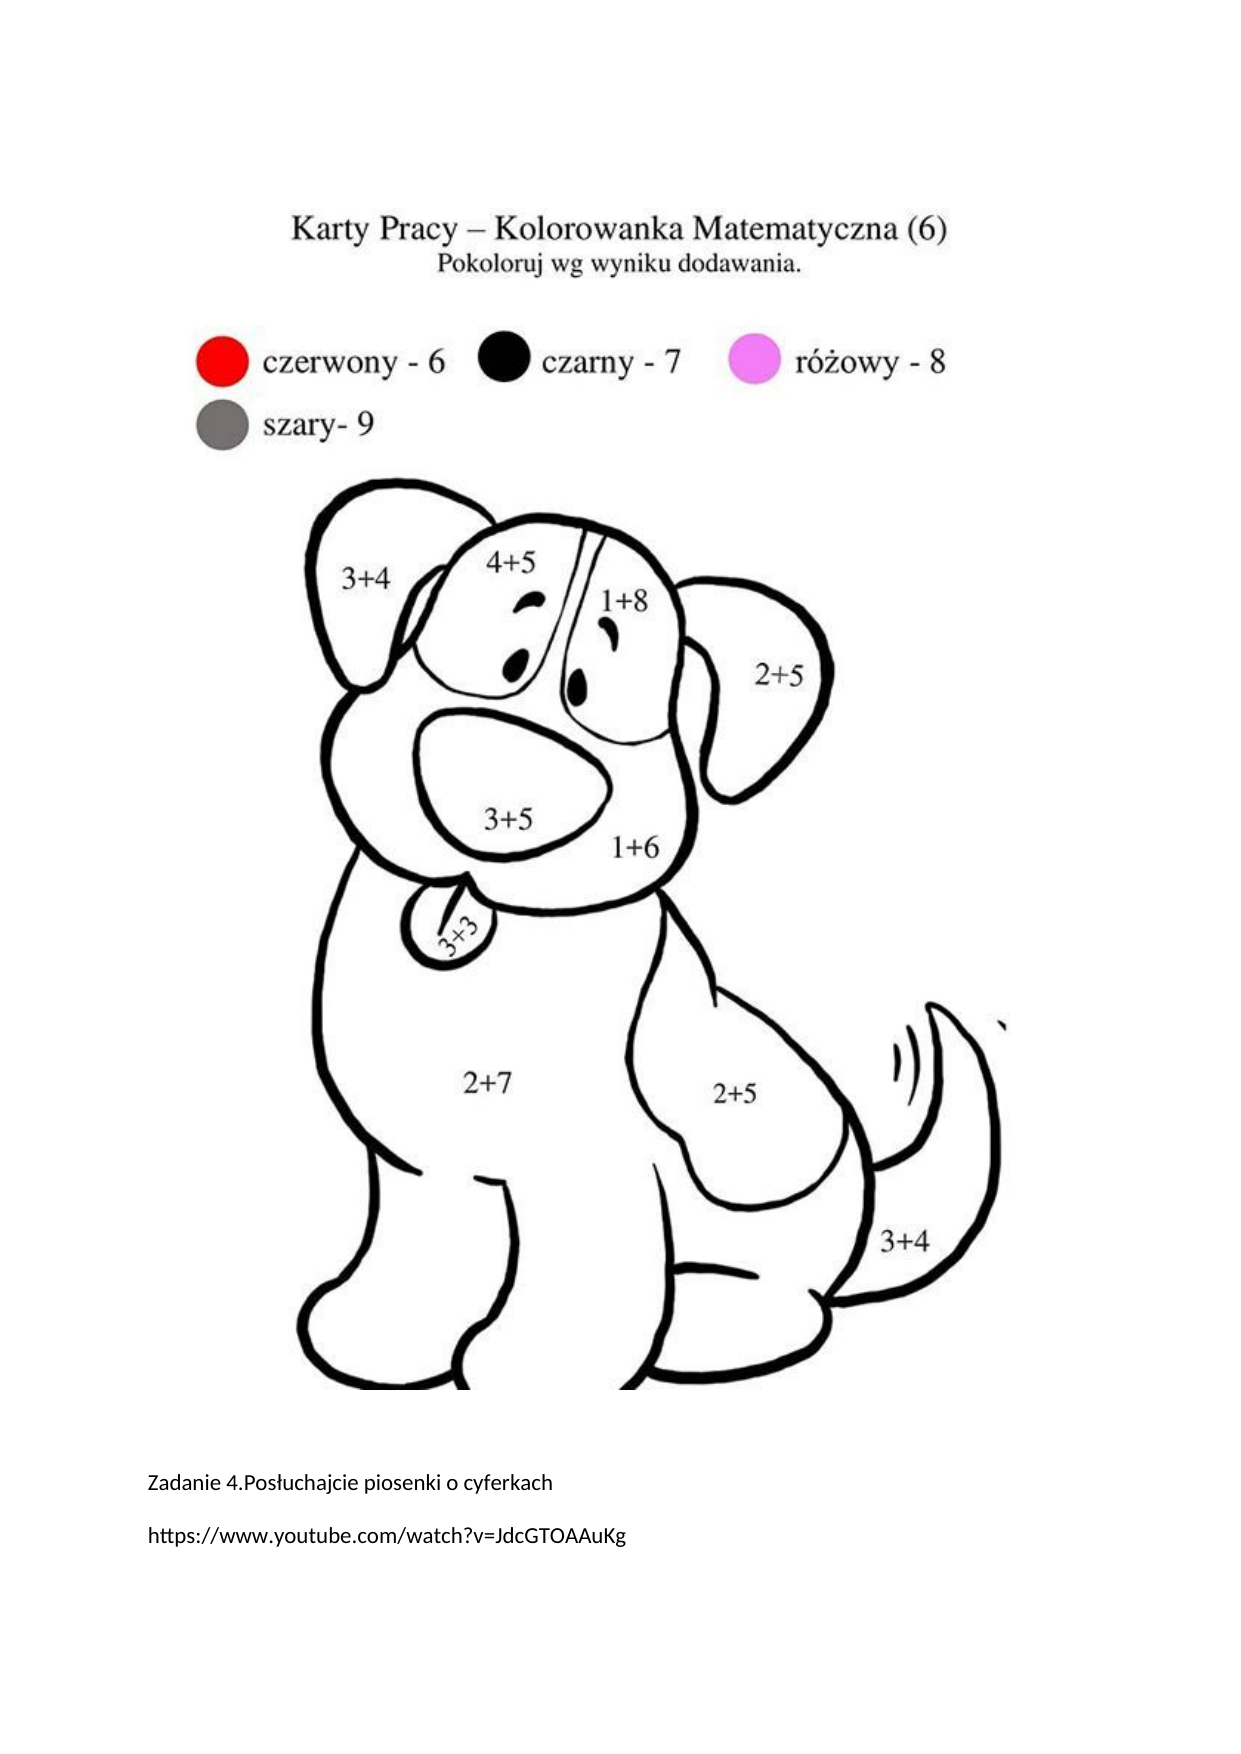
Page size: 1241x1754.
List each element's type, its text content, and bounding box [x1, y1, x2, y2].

text Zadanie 4.Posłuchajcie piosenki o cyferkach [148, 1468, 1093, 1496]
text https://www.youtube.com/watch?v=JdcGTOAAuKg [148, 1521, 1093, 1549]
